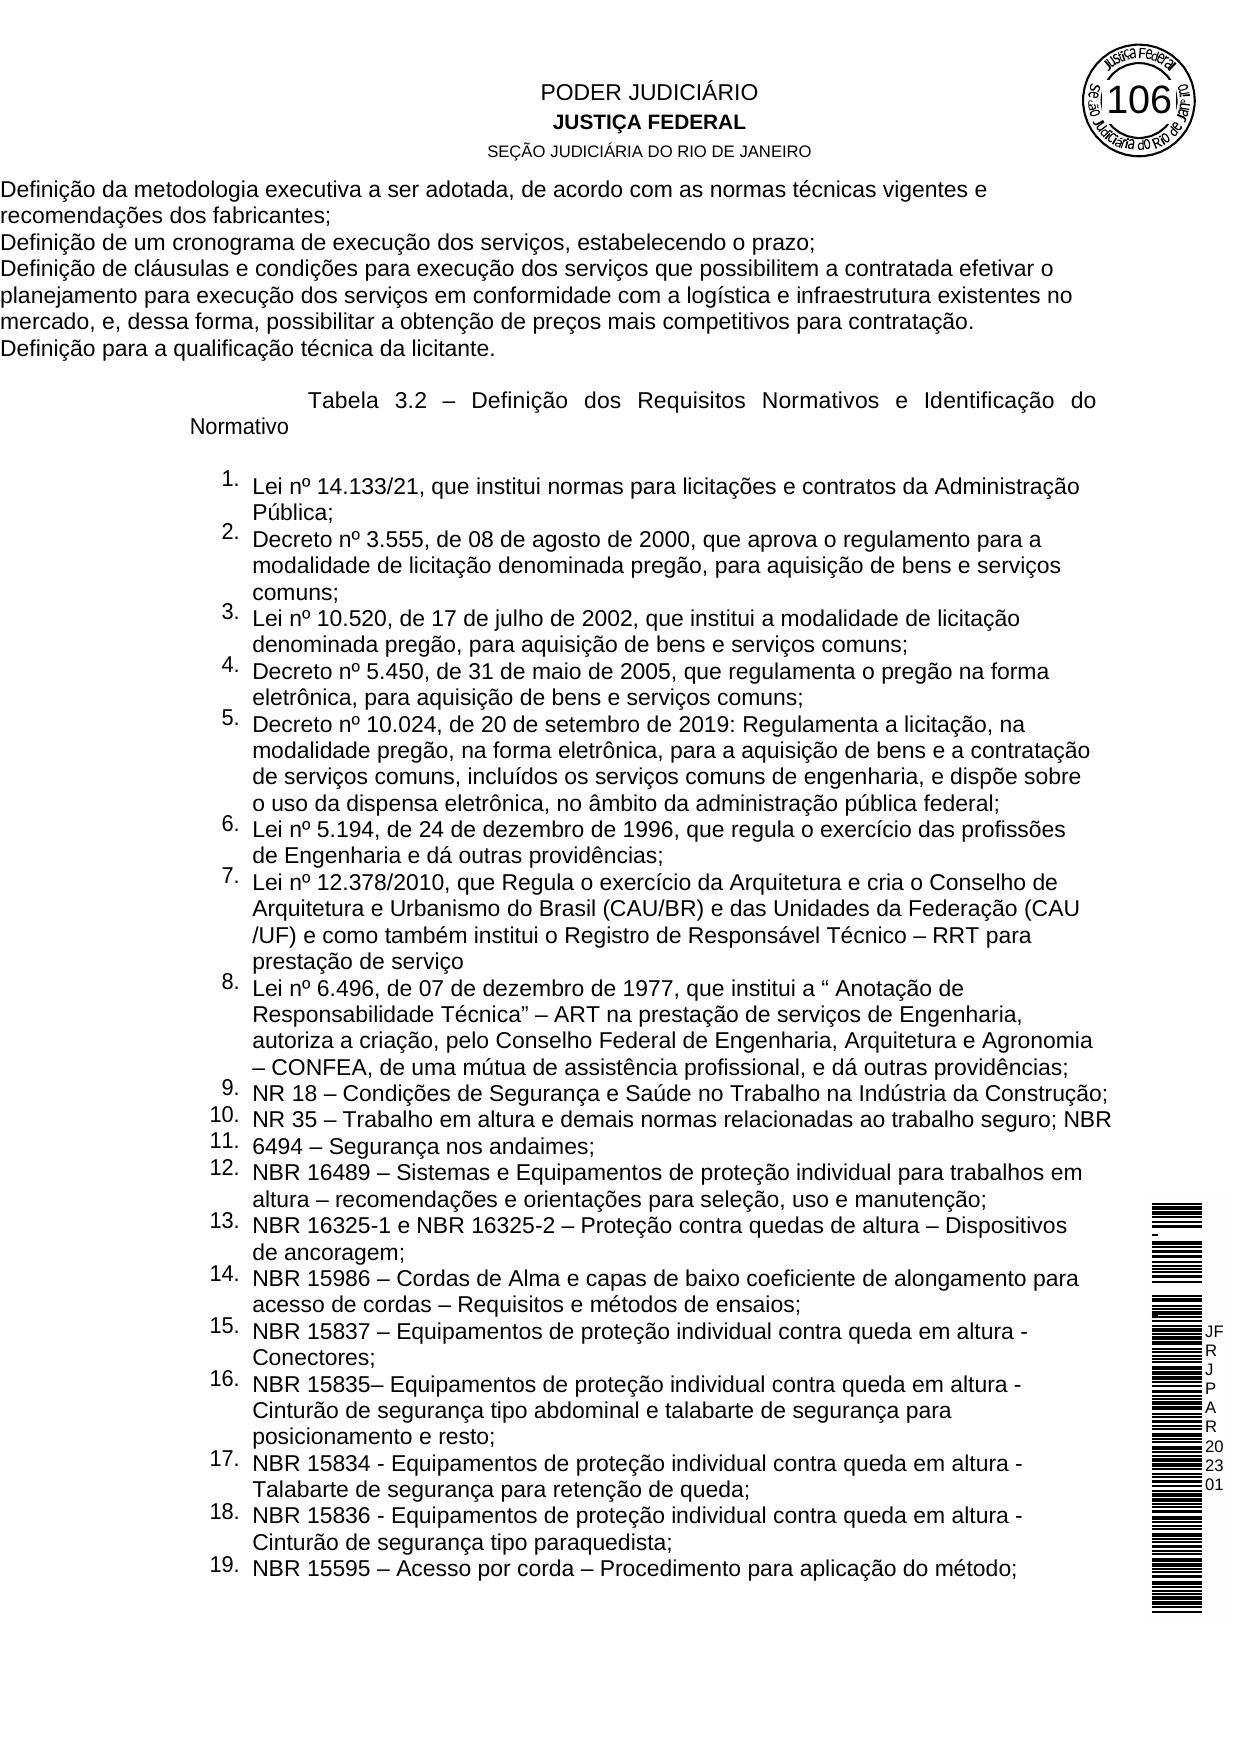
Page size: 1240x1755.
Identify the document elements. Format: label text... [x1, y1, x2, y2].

text Lei nº 10.520, de 17 de julho de 2002, que institui a modalidade de licitação denominada pregão, para aquisição de bens e serviços comuns; [252, 605, 1094, 658]
text NBR 15835– Equipamentos de proteção individual contra queda em altura - Cinturão de segurança tipo abdominal e talabarte de segurança para posicionamento e resto; [252, 1371, 1094, 1449]
text Normativo [189, 413, 294, 439]
text 11. [0, 1127, 239, 1153]
text ç [1088, 97, 1100, 106]
text Decreto nº 10.024, de 20 de setembro de 2019: Regulamenta a licitação, na modalidade pregão, na forma eletrônica, para a aquisição de bens e a contratação de serviços comuns, incluídos os serviços comuns de engenharia, e dispõe sobre o uso da dispensa eletrônica, no âmbito da administração pública federal; [252, 711, 1094, 816]
list Definição de cláusulas e condições para execução dos serviços que possibilitem a contratada efetivar o planejamento para execução dos serviços em conformidade com a logística e infraestrutura existentes no mercado, e, dessa forma, possibilitar a obtenção de preços mais competitivos para contratação. [0, 255, 1084, 334]
text 8. [0, 968, 239, 995]
list Definição para a qualificação técnica da licitante. [0, 334, 1239, 361]
text 6. [0, 809, 239, 836]
text /UF) e como também institui o Registro de Responsável Técnico – RRT para prestação de serviço [252, 922, 1094, 974]
text NBR 15837 – Equipamentos de proteção individual contra queda em altura - Conectores; [252, 1318, 1094, 1370]
list Definição de um cronograma de execução dos serviços, estabelecendo o prazo; [0, 229, 1239, 255]
text NBR 16325-1 e NBR 16325-2 – Proteção contra quedas de altura – Dispositivos de ancoragem; [252, 1212, 1094, 1265]
text 19. [0, 1551, 239, 1577]
list Definição da metodologia executiva a ser adotada, de acordo com as normas técnicas vigentes e recomendações dos fabricantes; [0, 176, 1037, 229]
text 17. [0, 1445, 239, 1471]
text Tabela 3.2 – Definição dos Requisitos Normativos e Identificação do [308, 387, 1239, 413]
text Decreto nº 3.555, de 08 de agosto de 2000, que aprova o regulamento para a modalidade de licitação denominada pregão, para aquisição de bens e serviços comuns; [252, 526, 1094, 605]
text Lei nº 14.133/21, que institui normas para licitações e contratos da Administração Pública; [252, 473, 1094, 526]
text 1. [0, 465, 239, 492]
text 3. [0, 598, 239, 624]
text NBR 15834 - Equipamentos de proteção individual contra queda em altura - Talabarte de segurança para retenção de queda; [252, 1450, 1099, 1502]
text 18. [0, 1498, 239, 1524]
text NBR 15986 – Cordas de Alma e capas de baixo coeficiente de alongamento para acesso de cordas – Requisitos e métodos de ensaios; [252, 1265, 1094, 1318]
text Lei nº 5.194, de 24 de dezembro de 1996, que regula o exercício das profissões de Engenharia e dá outras providências; [252, 816, 1094, 869]
text 15. [0, 1312, 239, 1339]
text Lei nº 6.496, de 07 de dezembro de 1977, que institui a “ Anotação de Responsabilidade Técnica” – ART na prestação de serviços de Engenharia, autoriza a criação, pelo Conselho Federal de Engenharia, Arquitetura e Agronomia [252, 974, 1094, 1053]
text 10. [0, 1101, 239, 1127]
text 5. [0, 703, 239, 730]
text 2. [0, 518, 239, 545]
text 7. [0, 862, 239, 889]
text 13. [0, 1207, 239, 1233]
text Decreto nº 5.450, de 31 de maio de 2005, que regulamenta o pregão na forma eletrônica, para aquisição de bens e serviços comuns; [252, 658, 1094, 710]
text NBR 15595 – Acesso por corda – Procedimento para aplicação do método; [252, 1555, 1139, 1582]
text 12. [0, 1154, 239, 1180]
text Lei nº 12.378/2010, que Regula o exercício da Arquitetura e cria o Conselho de Arquitetura e Urbanismo do Brasil (CAU/BR) e das Unidades da Federação (CAU [252, 869, 1094, 922]
text 16. [0, 1365, 239, 1392]
text – CONFEA, de uma mútua de assistência profissional, e dá outras providências; [252, 1054, 1239, 1080]
text e [1180, 96, 1192, 105]
text 9. [0, 1074, 239, 1101]
text NBR 15836 - Equipamentos de proteção individual contra queda em altura - Cinturão de segurança tipo paraquedista; [252, 1502, 1099, 1555]
text 14. [0, 1259, 239, 1286]
text JFRJPAR202301450A [1205, 1322, 1224, 1493]
text 4. [0, 651, 239, 677]
text NBR 16489 – Sistemas e Equipamentos de proteção individual para trabalhos em altura – recomendações e orientações para seleção, uso e manutenção; [252, 1159, 1094, 1212]
text NR 18 – Condições de Segurança e Saúde no Trabalho na Indústria da Construção; NR 35 – Trabalho em altura e demais normas relacionadas ao trabalho seguro; NBR 6494 – Segurança nos andaimes; [252, 1080, 1130, 1159]
